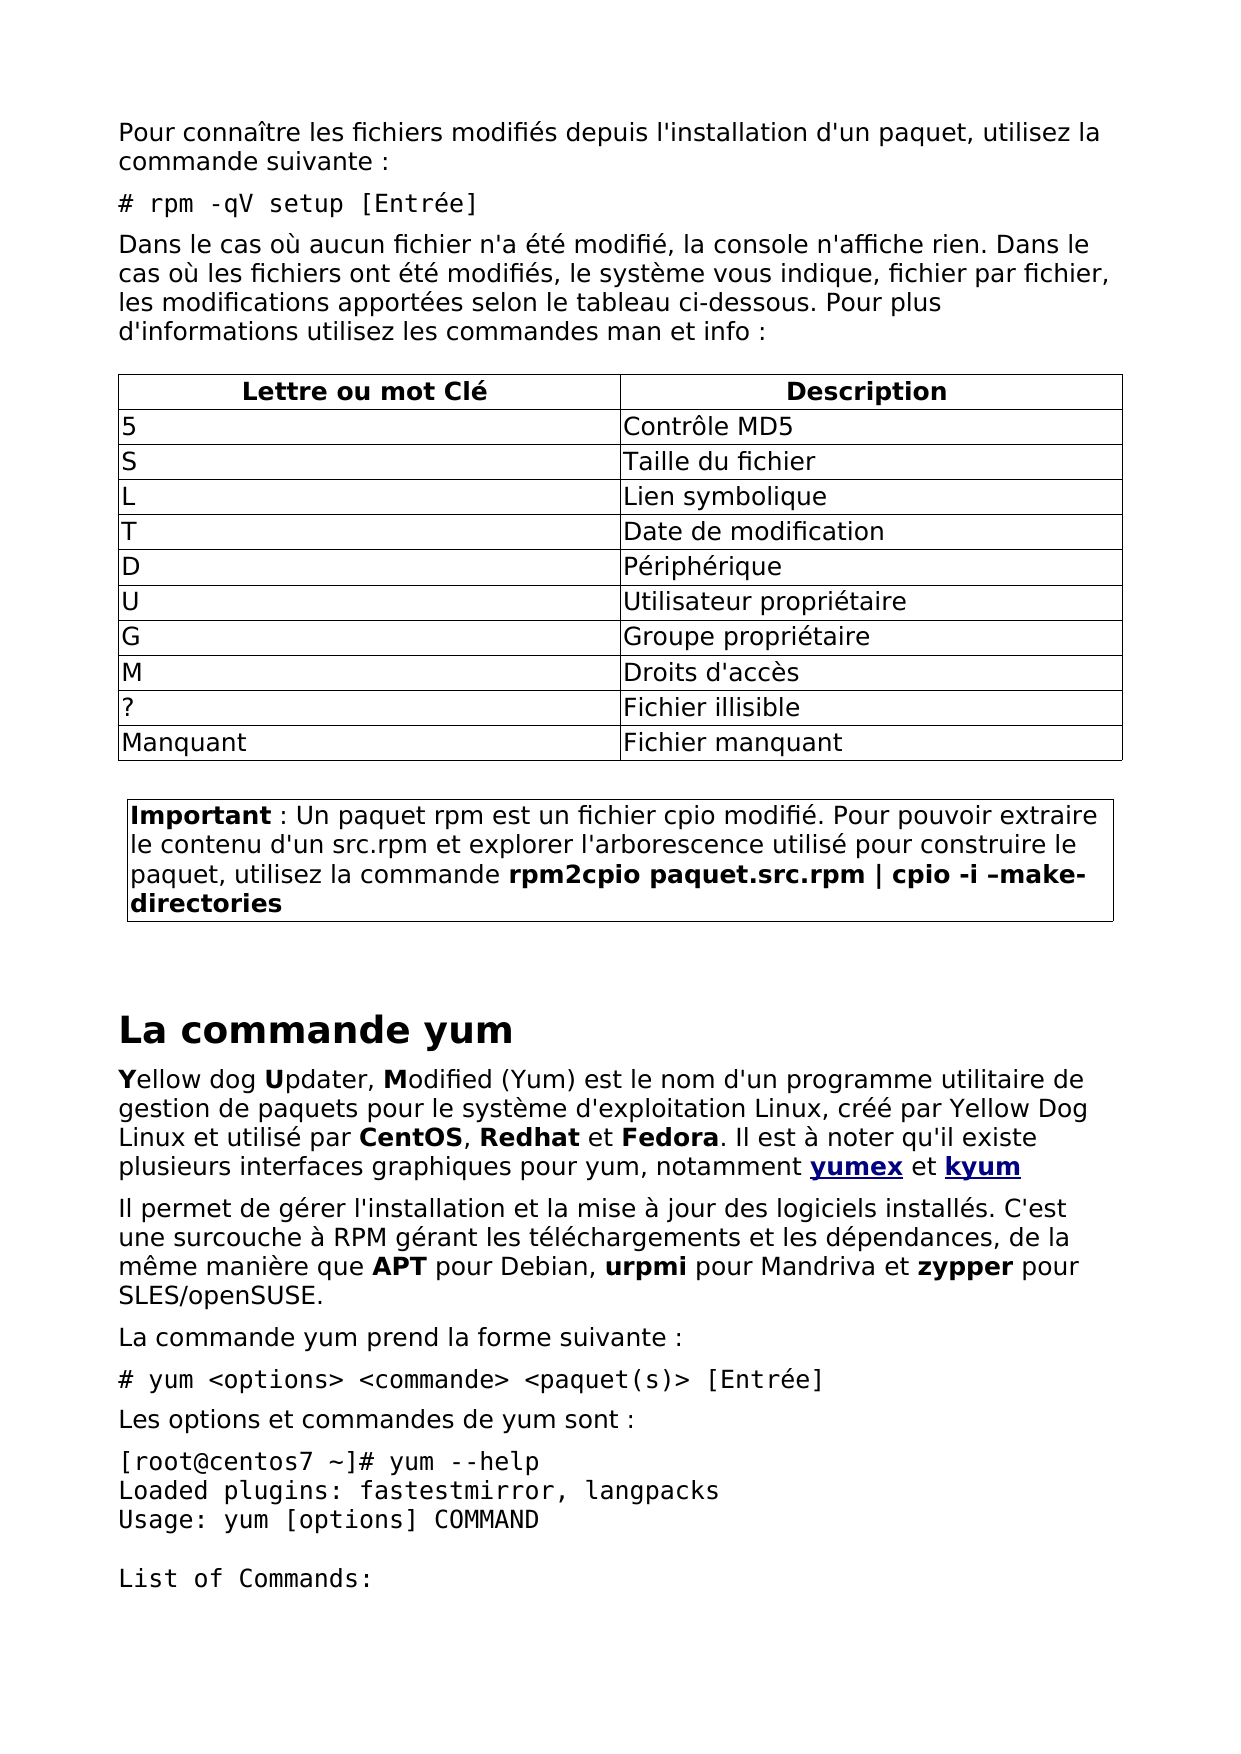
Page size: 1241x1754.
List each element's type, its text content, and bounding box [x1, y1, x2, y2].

table_cell Fichier manquant [621, 726, 1122, 760]
text Pour connaître les fichiers modifiés depuis l'installation d'un paquet, utilisez la commande suivante : [118, 118, 1122, 176]
table_cell S [119, 445, 620, 479]
subtitle La commande yum [118, 1009, 1122, 1052]
table_cell Droits d'accès [621, 656, 1122, 690]
text Dans le cas où aucun fichier n'a été modifié, la console n'affiche rien. Dans le cas où les fichiers ont été modifiés, le système vous indique, fichier par fichier, les modifications apportées selon le tableau ci-dessous. Pour plus d'informations utilisez les commandes man et info : [118, 230, 1122, 347]
table_cell Date de modification [621, 515, 1122, 549]
table_cell ? [119, 691, 620, 725]
table_cell D [119, 550, 620, 584]
table_cell Contrôle MD5 [621, 410, 1122, 444]
text Les options et commandes de yum sont : [118, 1406, 1122, 1435]
table_cell Périphérique [621, 550, 1122, 584]
table_cell T [119, 515, 620, 549]
table_cell Fichier illisible [621, 691, 1122, 725]
text # rpm -qV setup [Entrée] [118, 189, 1122, 218]
table_cell Lien symbolique [621, 480, 1122, 514]
table_cell Groupe propriétaire [621, 621, 1122, 655]
text # yum <options> <commande> <paquet(s)> [Entrée] [118, 1365, 1122, 1394]
text Yellow dog Updater, Modified (Yum) est le nom d'un programme utilitaire de gestion de paquets pour le système d'exploitation Linux, créé par Yellow Dog Linux et utilisé par CentOS, Redhat et Fedora. Il est à noter qu'il existe plusieurs interfaces graphiques pour yum, notamment yumex et kyum [118, 1065, 1122, 1181]
table_header Important : Un paquet rpm est un fichier cpio modifié. Pour pouvoir extraire le contenu d'un src.rpm et explorer l'arborescence utilisé pour construire le paquet, utilisez la commande rpm2cpio paquet.src.rpm | cpio -i –make-directories [128, 800, 1113, 921]
table_cell Manquant [119, 726, 620, 760]
table_cell M [119, 656, 620, 690]
table_header Description [621, 375, 1122, 409]
table_cell L [119, 480, 620, 514]
table_cell Utilisateur propriétaire [621, 586, 1122, 619]
table_cell U [119, 586, 620, 619]
table_cell G [119, 621, 620, 655]
table_header Lettre ou mot Clé [119, 375, 620, 409]
text Il permet de gérer l'installation et la mise à jour des logiciels installés. C'est une surcouche à RPM gérant les téléchargements et les dépendances, de la même manière que APT pour Debian, urpmi pour Mandriva et zypper pour SLES/openSUSE. [118, 1194, 1122, 1311]
table_cell 5 [119, 410, 620, 444]
text [root@centos7 ~]# yum --help Loaded plugins: fastestmirror, langpacks Usage: yum [options] COMMAND List of Commands: [118, 1447, 1122, 1622]
table_cell Taille du fichier [621, 445, 1122, 479]
text La commande yum prend la forme suivante : [118, 1323, 1122, 1352]
